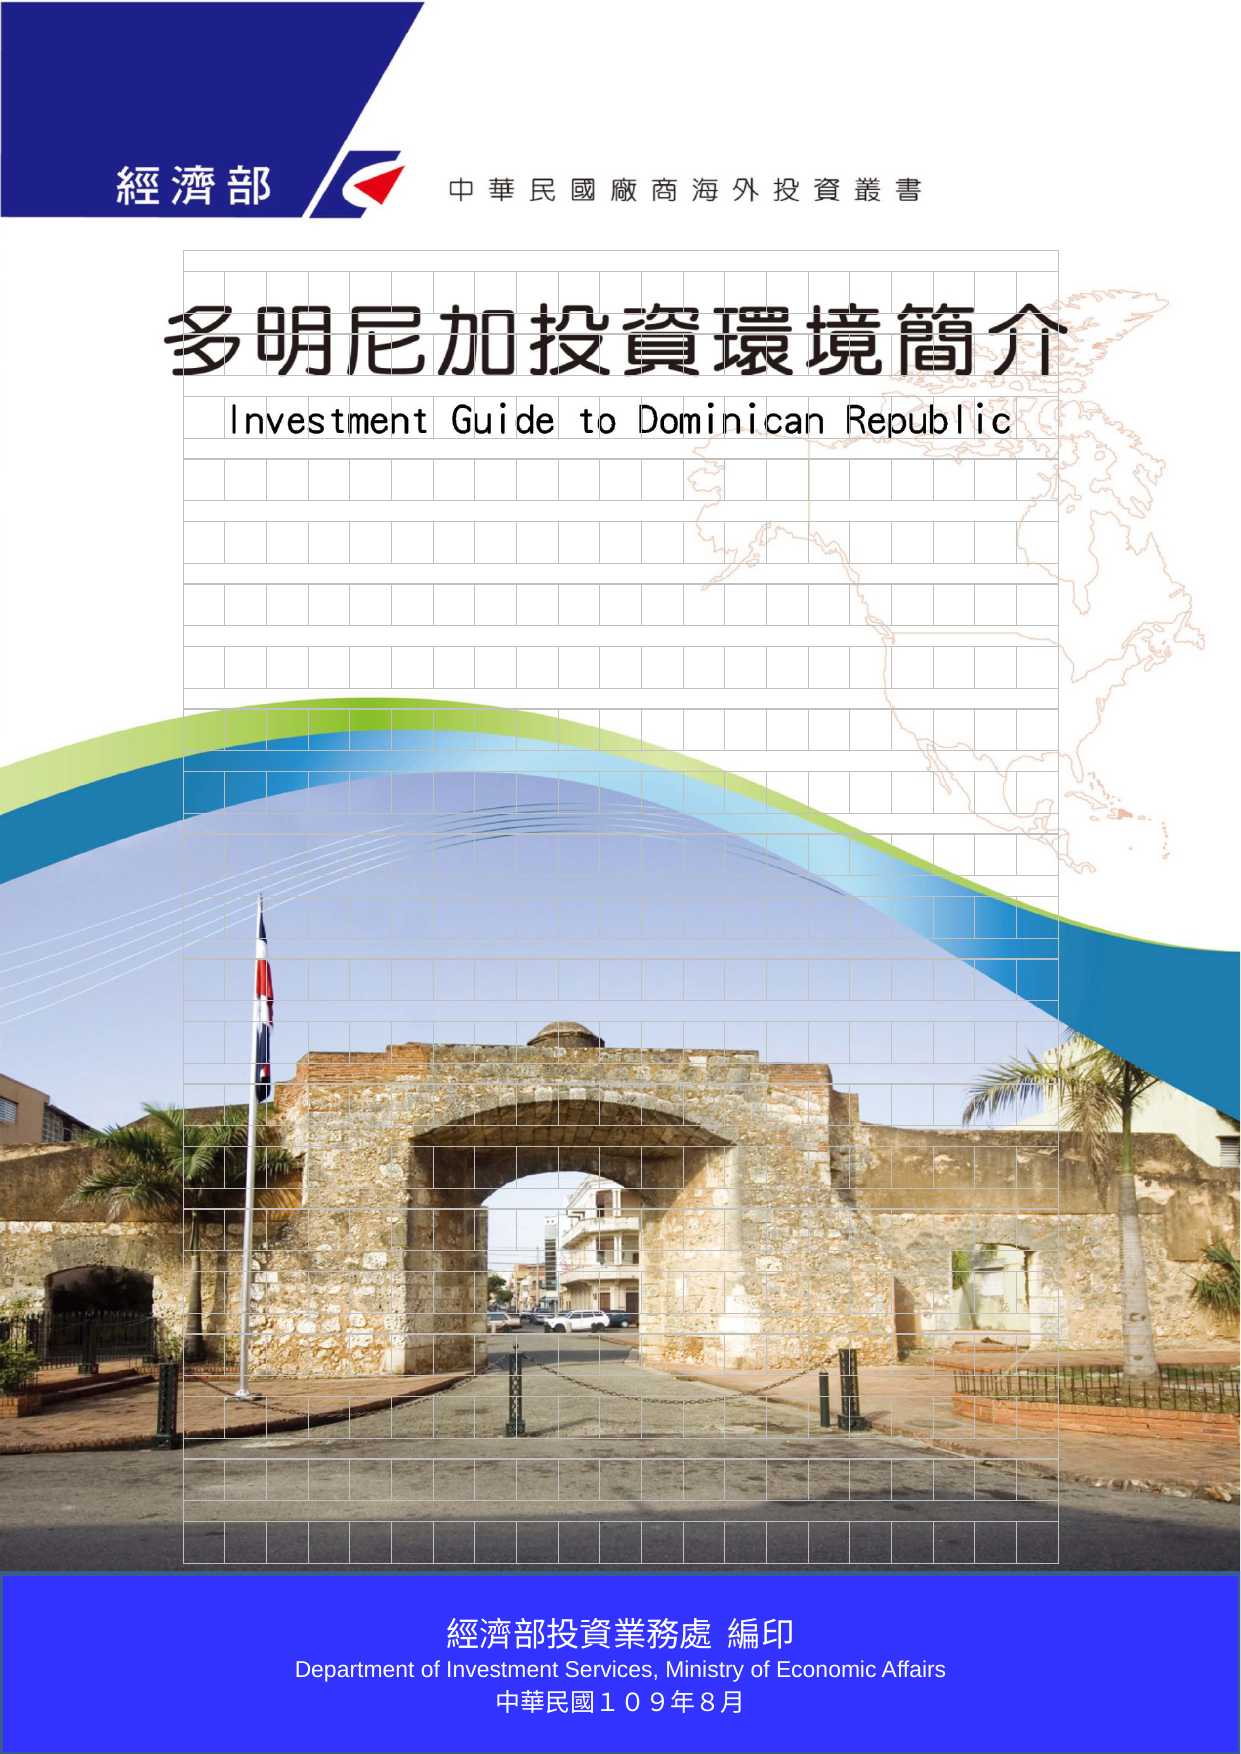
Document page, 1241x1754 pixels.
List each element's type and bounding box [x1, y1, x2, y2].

picture [0, 0, 1241, 1571]
